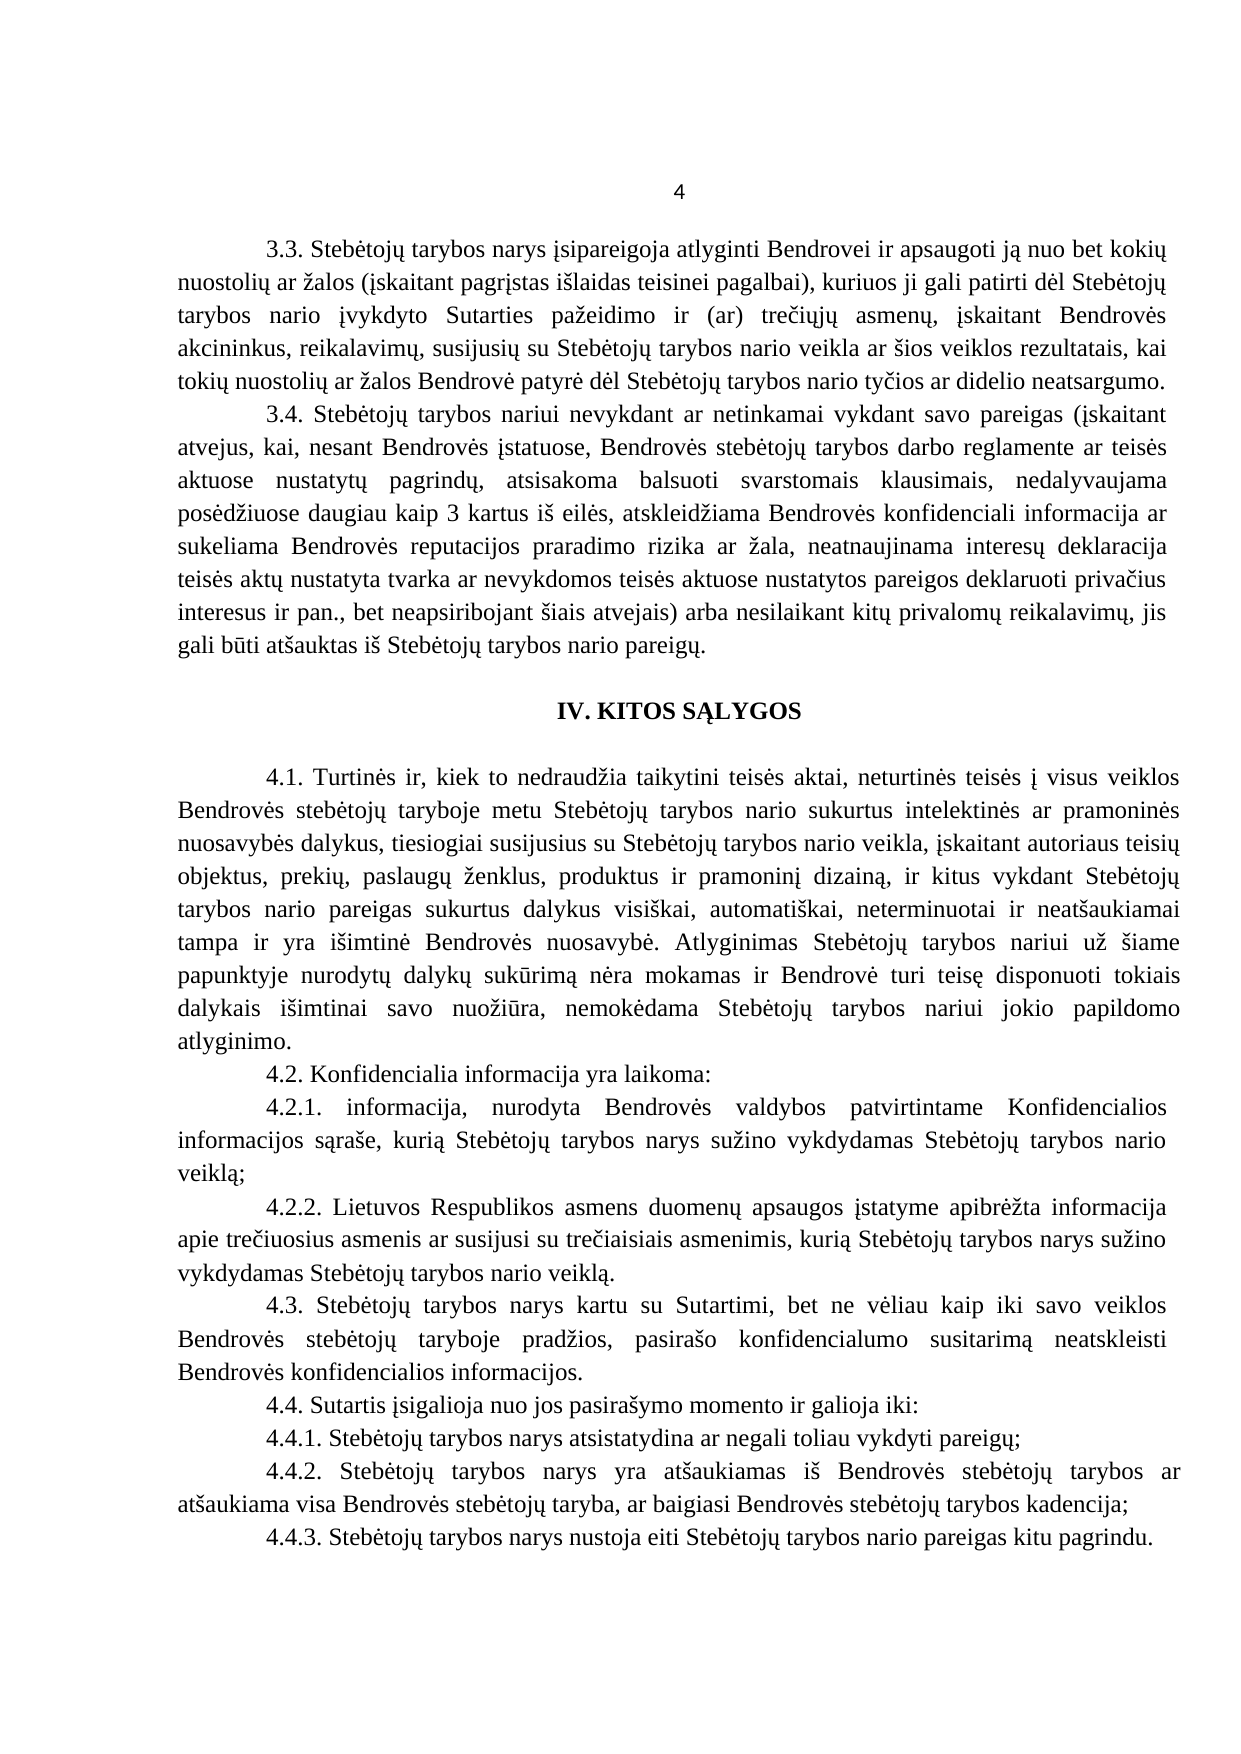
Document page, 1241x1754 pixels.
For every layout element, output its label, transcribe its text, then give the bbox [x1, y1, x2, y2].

text 4.1. Turtinės ir, kiek to nedraudžia taikytini teisės aktai, neturtinės teisės į visus veiklos Bendrovės stebėtojų taryboje metu Stebėtojų tarybos nario sukurtus intelektinės ar pramoninės nuosavybės dalykus, tiesiogiai susijusius su Stebėtojų tarybos nario veikla, įskaitant autoriaus teisių objektus, prekių, paslaugų ženklus, produktus ir pramoninį dizainą, ir kitus vykdant Stebėtojų tarybos nario pareigas sukurtus dalykus visiškai, automatiškai, neterminuotai ir neatšaukiamai tampa ir yra išimtinė Bendrovės nuosavybė. Atlyginimas Stebėtojų tarybos nariui už šiame papunktyje nurodytų dalykų sukūrimą nėra mokamas ir Bendrovė turi teisę disponuoti tokiais dalykais išimtinai savo nuožiūra, nemokėdama Stebėtojų tarybos nariui jokio papildomo atlyginimo. [177, 762, 1181, 1055]
text 4.4.2. Stebėtojų tarybos narys yra atšaukiamas iš Bendrovės stebėtojų tarybos ar atšaukiama visa Bendrovės stebėtojų taryba, ar baigiasi Bendrovės stebėtojų tarybos kadencija; [177, 1456, 1181, 1517]
text 4.4.1. Stebėtojų tarybos narys atsistatydina ar negali toliau vykdyti pareigų; [177, 1423, 1181, 1451]
text 4.2.2. Lietuvos Respublikos asmens duomenų apsaugos įstatyme apibrėžta informacija apie trečiuosius asmenis ar susijusi su trečiaisiais asmenimis, kurią Stebėtojų tarybos narys sužino vykdydamas Stebėtojų tarybos nario veiklą. [177, 1192, 1168, 1286]
text 4.2. Konfidencialia informacija yra laikoma: [177, 1059, 1168, 1088]
text 4.2.1. informacija, nurodyta Bendrovės valdybos patvirtintame Konfidencialios informacijos sąraše, kurią Stebėtojų tarybos narys sužino vykdydamas Stebėtojų tarybos nario veiklą; [177, 1092, 1168, 1187]
text 4.4. Sutartis įsigalioja nuo jos pasirašymo momento ir galioja iki: [177, 1390, 1181, 1418]
text 4.3. Stebėtojų tarybos narys kartu su Sutartimi, bet ne vėliau kaip iki savo veiklos Bendrovės stebėtojų taryboje pradžios, pasirašo konfidencialumo susitarimą neatskleisti Bendrovės konfidencialios informacijos. [177, 1291, 1168, 1385]
text IV. KITOS SĄLYGOS [177, 696, 1181, 725]
text 4.4.3. Stebėtojų tarybos narys nustoja eiti Stebėtojų tarybos nario pareigas kitu pagrindu. [177, 1522, 1181, 1551]
text 3.4. Stebėtojų tarybos nariui nevykdant ar netinkamai vykdant savo pareigas (įskaitant atvejus, kai, nesant Bendrovės įstatuose, Bendrovės stebėtojų tarybos darbo reglamente ar teisės aktuose nustatytų pagrindų, atsisakoma balsuoti svarstomais klausimais, nedalyvaujama posėdžiuose daugiau kaip 3 kartus iš eilės, atskleidžiama Bendrovės konfidenciali informacija ar sukeliama Bendrovės reputacijos praradimo rizika ar žala, neatnaujinama interesų deklaracija teisės aktų nustatyta tvarka ar nevykdomos teisės aktuose nustatytos pareigos deklaruoti privačius interesus ir pan., bet neapsiribojant šiais atvejais) arba nesilaikant kitų privalomų reikalavimų, jis gali būti atšauktas iš Stebėtojų tarybos nario pareigų. [177, 399, 1168, 659]
text 3.3. Stebėtojų tarybos narys įsipareigoja atlyginti Bendrovei ir apsaugoti ją nuo bet kokių nuostolių ar žalos (įskaitant pagrįstas išlaidas teisinei pagalbai), kuriuos ji gali patirti dėl Stebėtojų tarybos nario įvykdyto Sutarties pažeidimo ir (ar) trečiųjų asmenų, įskaitant Bendrovės akcininkus, reikalavimų, susijusių su Stebėtojų tarybos nario veikla ar šios veiklos rezultatais, kai tokių nuostolių ar žalos Bendrovė patyrė dėl Stebėtojų tarybos nario tyčios ar didelio neatsargumo. [177, 234, 1168, 395]
